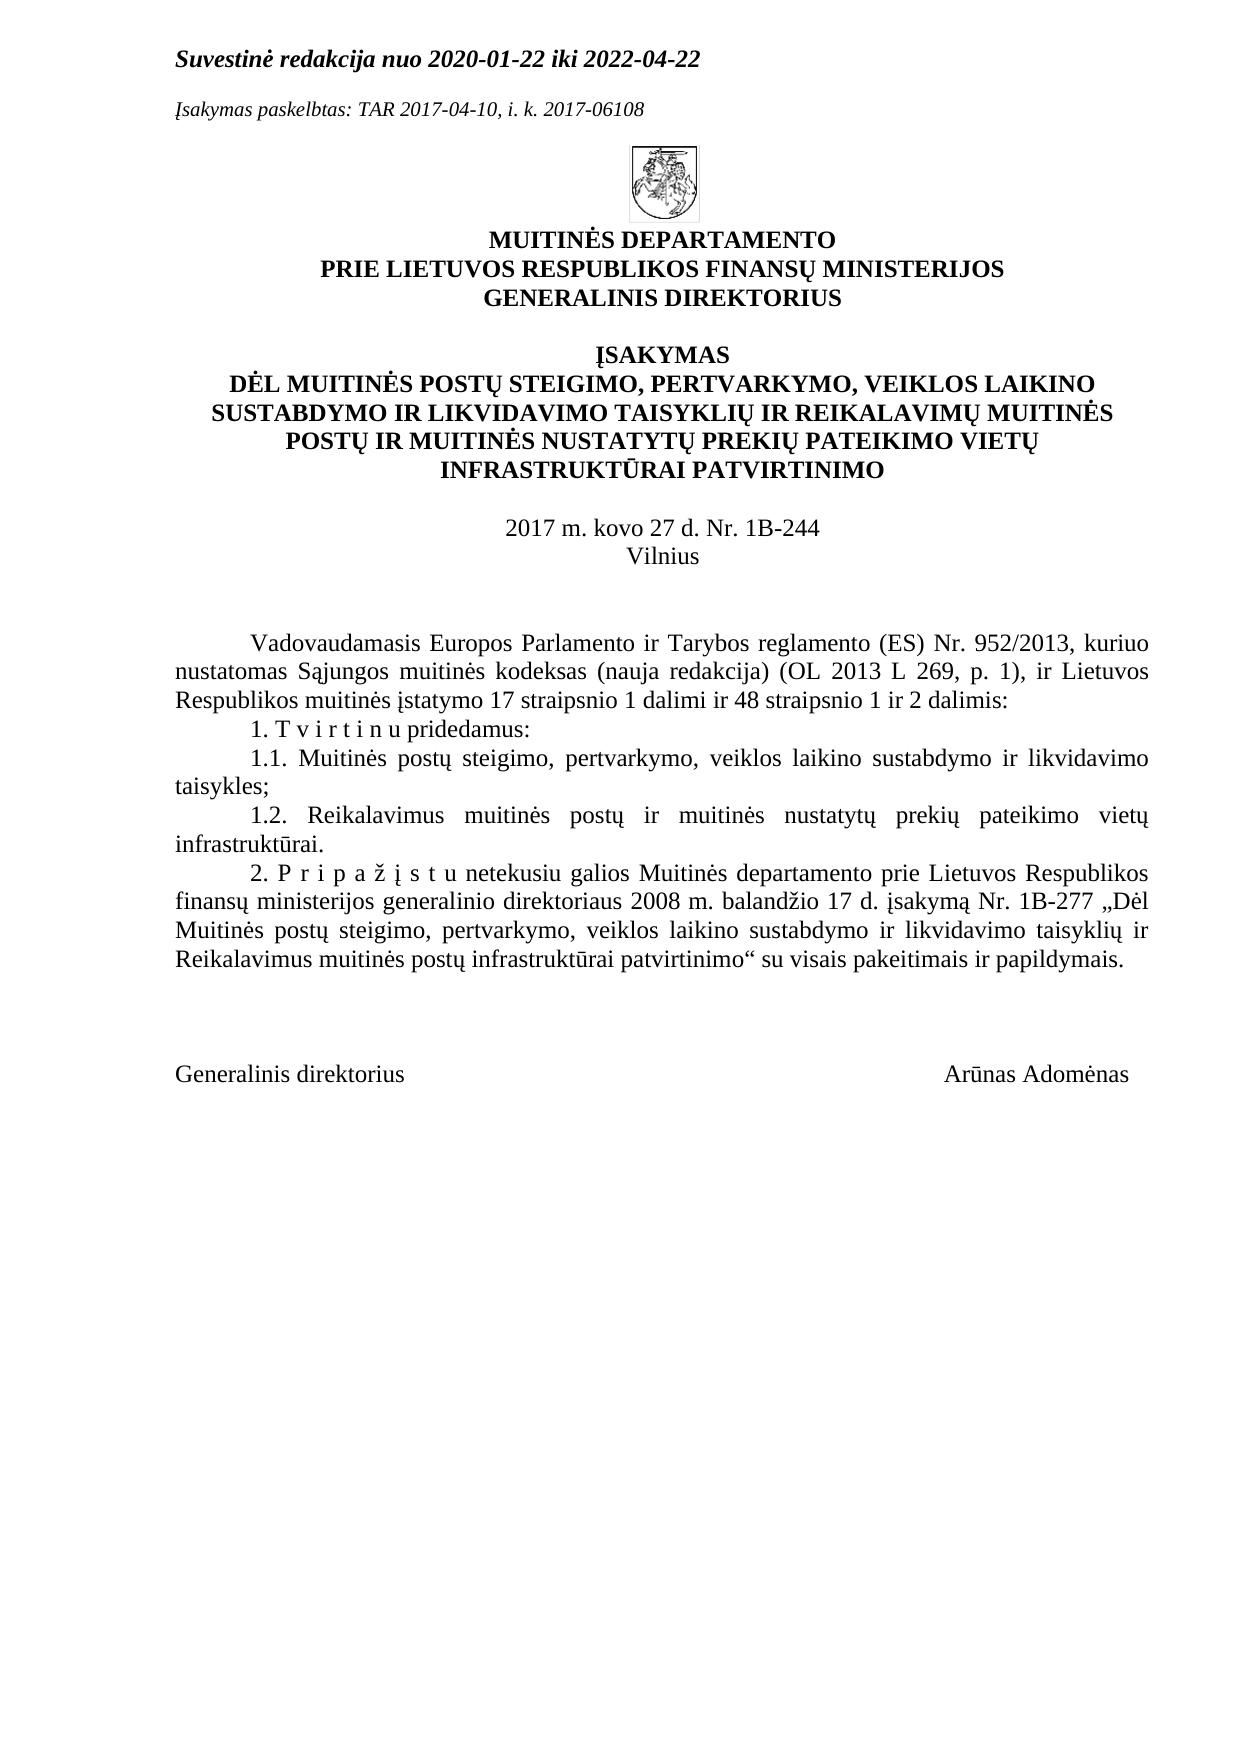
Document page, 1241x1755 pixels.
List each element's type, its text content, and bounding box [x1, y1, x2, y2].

text 1. T v i r t i n u pridedamus: [175, 714, 1150, 743]
text Generalinis direktorius Arūnas Adomėnas [175, 1059, 1150, 1088]
text Vilnius [175, 541, 1150, 570]
text Įsakymas paskelbtas: TAR 2017-04-10, i. k. 2017-06108 [175, 97, 1150, 121]
text Vadovaudamasis Europos Parlamento ir Tarybos reglamento (ES) Nr. 952/2013, kuriuo nustatomas Sąjungos muitinės kodeksas (nauja redakcija) (OL 2013 L 269, p. 1), ir Lietuvos Respublikos muitinės įstatymo 17 straipsnio 1 dalimi ir 48 straipsnio 1 ir 2 dalimis: [175, 628, 1150, 714]
text 2017 m. kovo 27 d. Nr. 1B-244 [175, 513, 1150, 541]
text 2. P r i p a ž į s t u netekusiu galios Muitinės departamento prie Lietuvos Respublikos finansų ministerijos generalinio direktoriaus 2008 m. balandžio 17 d. įsakymą Nr. 1B-277 „Dėl Muitinės postų steigimo, pertvarkymo, veiklos laikino sustabdymo ir likvidavimo taisyklių ir Reikalavimus muitinės postų infrastruktūrai patvirtinimo“ su visais pakeitimais ir papildymais. [175, 858, 1150, 973]
text DĖL MUITINĖS POSTŲ STEIGIMO, PERTVARKYMO, VEIKLOS LAIKINO SUSTABDYMO IR LIKVIDAVIMO TAISYKLIŲ IR REIKALAVIMŲ MUITINĖS POSTŲ IR MUITINĖS NUSTATYTŲ PREKIŲ PATEIKIMO VIETŲ INFRASTRUKTŪRAI PATVIRTINIMO [175, 369, 1150, 484]
text GENERALINIS DIREKTORIUS [175, 283, 1150, 311]
text 1.2. Reikalavimus muitinės postų ir muitinės nustatytų prekių pateikimo vietų infrastruktūrai. [175, 800, 1150, 858]
text MUITINĖS DEPARTAMENTO [175, 225, 1150, 254]
text ĮSAKYMAS [175, 340, 1150, 369]
text PRIE LIETUVOS RESPUBLIKOS FINANSŲ MINISTERIJOS [175, 254, 1150, 283]
text Suvestinė redakcija nuo 2020-01-22 iki 2022-04-22 [175, 44, 1150, 73]
text 1.1. Muitinės postų steigimo, pertvarkymo, veiklos laikino sustabdymo ir likvidavimo taisykles; [175, 743, 1150, 800]
